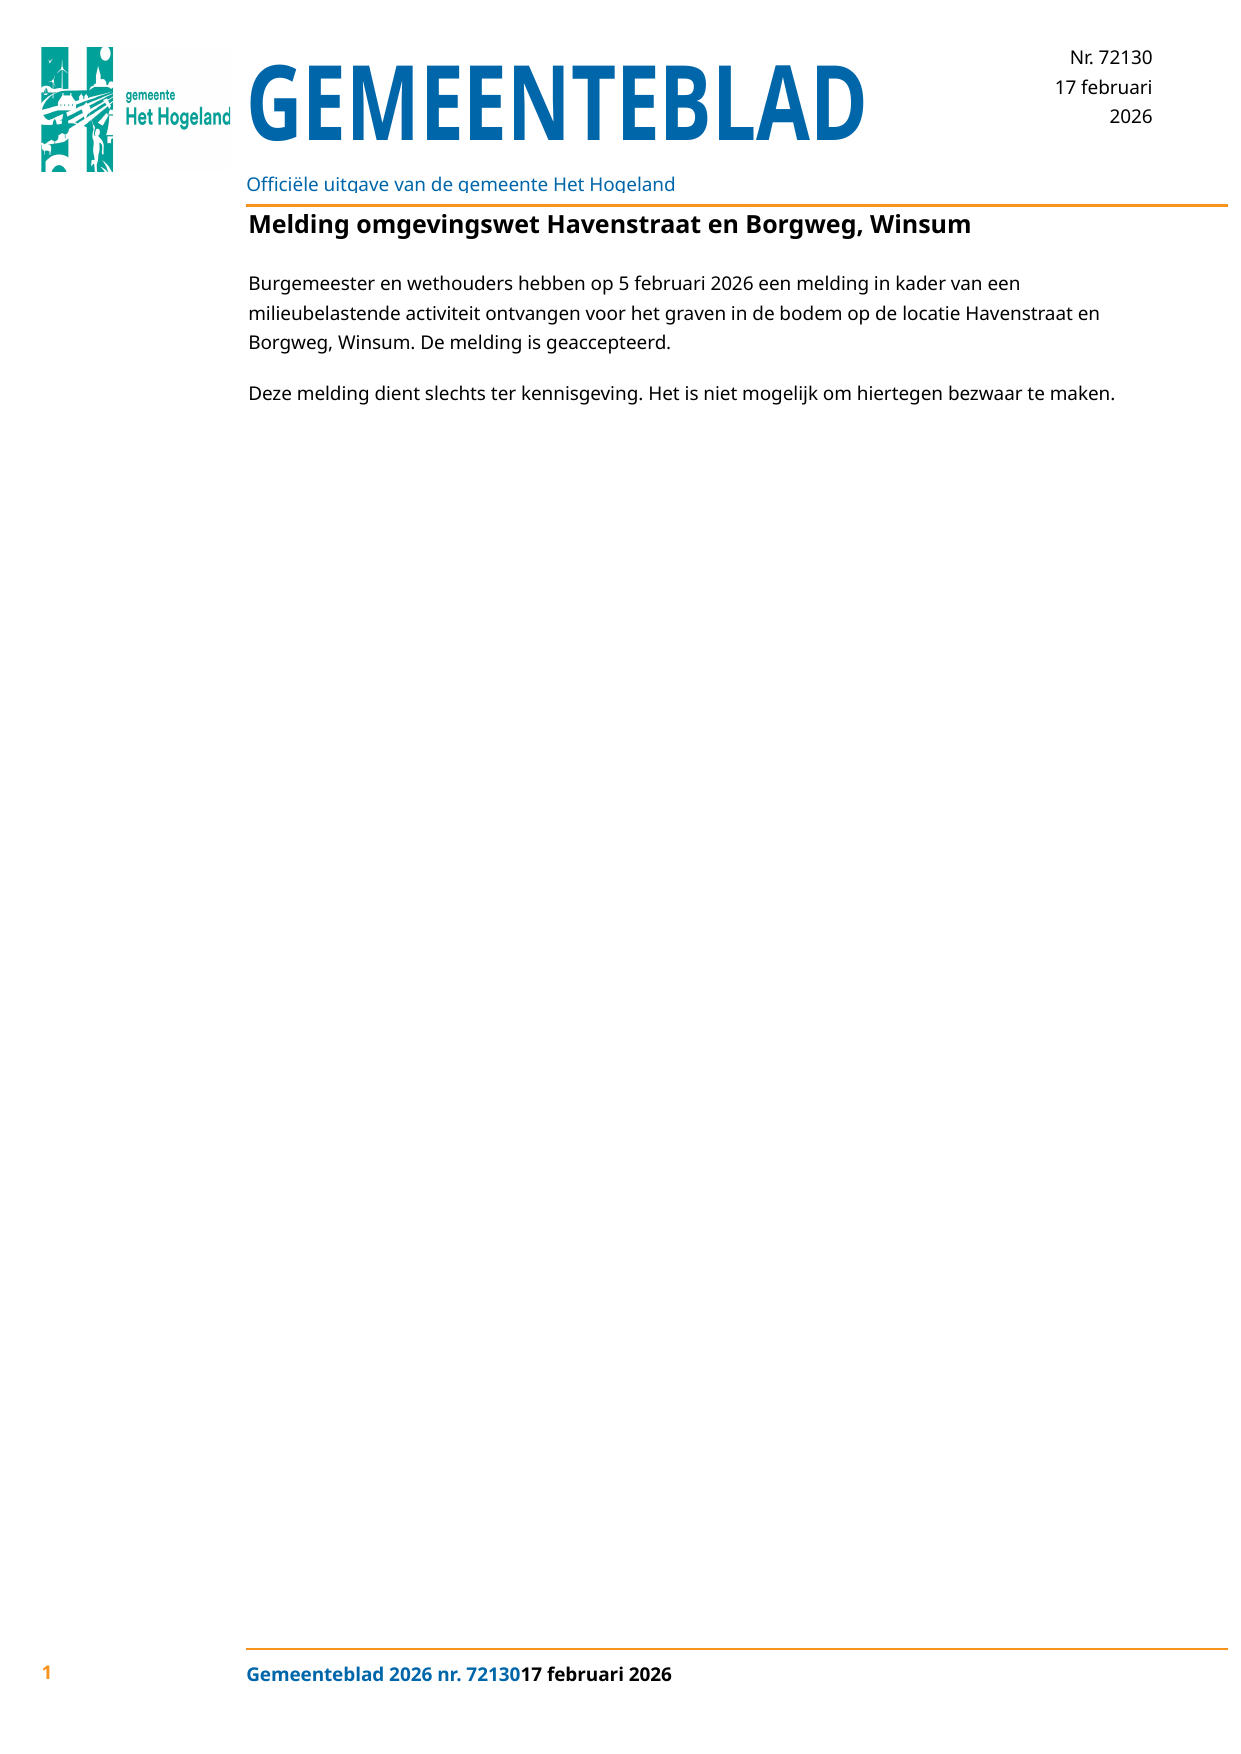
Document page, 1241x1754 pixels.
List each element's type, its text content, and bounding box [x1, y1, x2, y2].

picture [41, 47, 231, 172]
text Melding omgevingswet Havenstraat en Borgweg, Winsum [248, 207, 1152, 241]
text Deze melding dient slechts ter kennisgeving. Het is niet mogelijk om hiertegen bezwaar te maken. [248, 380, 1152, 406]
text Burgemeester en wethouders hebben op 5 februari 2026 een melding in kader van een milieubelastende activiteit ontvangen voor het graven in de bodem op de locatie Havenstraat en Borgweg, Winsum. De melding is geaccepteerd. [248, 270, 1152, 355]
